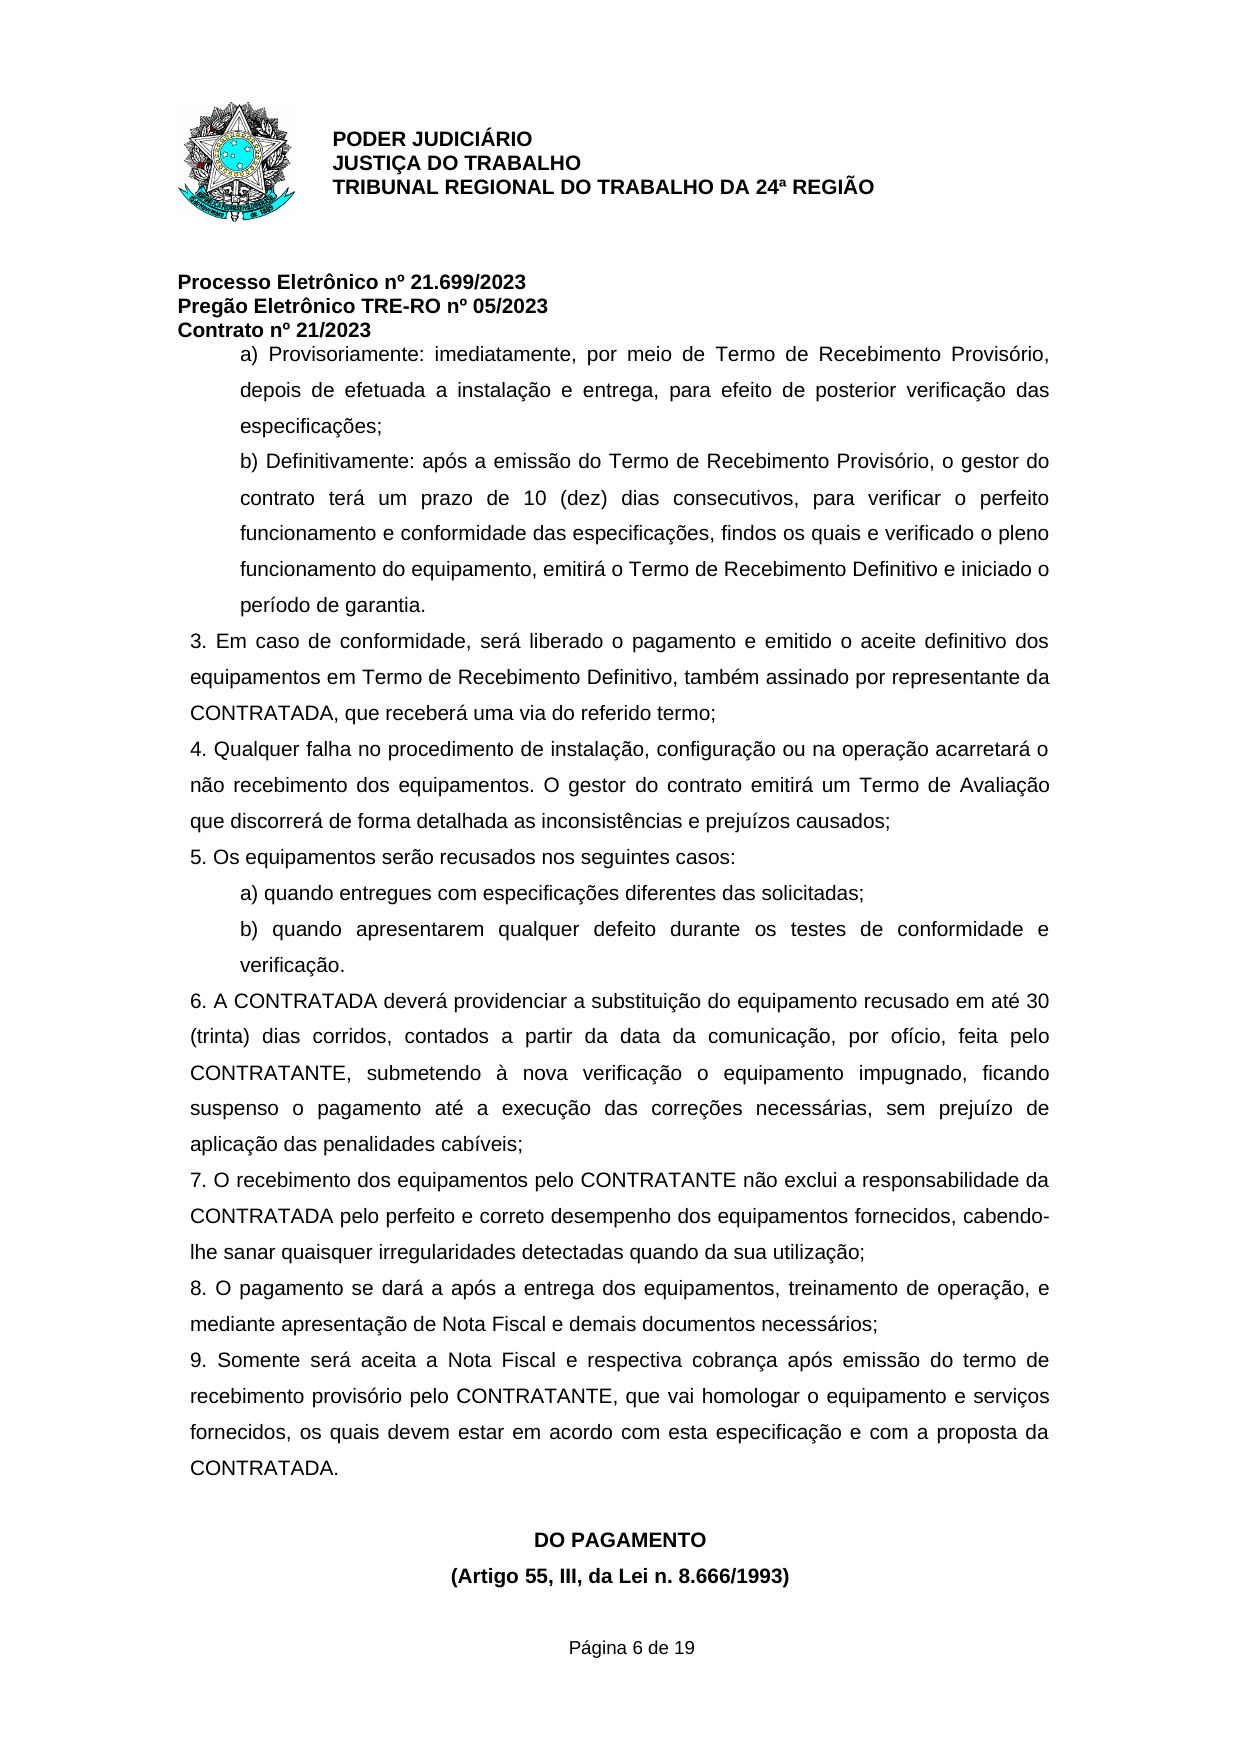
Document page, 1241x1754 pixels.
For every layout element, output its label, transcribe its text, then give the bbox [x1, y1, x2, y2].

text (Artigo 55, III, da Lei n. 8.666/1993) [190, 1563, 1051, 1587]
text 5. Os equipamentos serão recusados nos seguintes casos: [190, 845, 1051, 869]
picture [177, 101, 297, 222]
text 9. Somente será aceita a Nota Fiscal e respectiva cobrança após emissão do termo de recebimento provisório pelo CONTRATANTE, que vai homologar o equipamento e serviços fornecidos, os quais devem estar em acordo com esta especificação e com a proposta da CONTRATADA. [190, 1348, 1051, 1479]
text a) quando entregues com especificações diferentes das solicitadas; [240, 881, 1051, 904]
text a) Provisoriamente: imediatamente, por meio de Termo de Recebimento Provisório, depois de efetuada a instalação e entrega, para efeito de posterior verificação das especificações; [240, 342, 1051, 437]
text b) Definitivamente: após a emissão do Termo de Recebimento Provisório, o gestor do contrato terá um prazo de 10 (dez) dias consecutivos, para verificar o perfeito funcionamento e conformidade das especificações, findos os quais e verificado o pleno funcionamento do equipamento, emitirá o Termo de Recebimento Definitivo e iniciado o período de garantia. [240, 449, 1051, 617]
text 3. Em caso de conformidade, será liberado o pagamento e emitido o aceite definitivo dos equipamentos em Termo de Recebimento Definitivo, também assinado por representante da CONTRATADA, que receberá uma via do referido termo; [190, 629, 1051, 725]
text 7. O recebimento dos equipamentos pelo CONTRATANTE não exclui a responsabilidade da CONTRATADA pelo perfeito e correto desempenho dos equipamentos fornecidos, cabendo-lhe sanar quaisquer irregularidades detectadas quando da sua utilização; [190, 1168, 1051, 1264]
text DO PAGAMENTO [190, 1527, 1051, 1551]
text 6. A CONTRATADA deverá providenciar a substituição do equipamento recusado em até 30 (trinta) dias corridos, contados a partir da data da comunicação, por ofício, feita pelo CONTRATANTE, submetendo à nova verificação o equipamento impugnado, ficando suspenso o pagamento até a execução das correções necessárias, sem prejuízo de aplicação das penalidades cabíveis; [190, 988, 1051, 1156]
text 8. O pagamento se dará a após a entrega dos equipamentos, treinamento de operação, e mediante apresentação de Nota Fiscal e demais documentos necessários; [190, 1276, 1051, 1336]
text b) quando apresentarem qualquer defeito durante os testes de conformidade e verificação. [240, 917, 1051, 976]
text 4. Qualquer falha no procedimento de instalação, configuração ou na operação acarretará o não recebimento dos equipamentos. O gestor do contrato emitirá um Termo de Avaliação que discorrerá de forma detalhada as inconsistências e prejuízos causados; [190, 737, 1051, 833]
